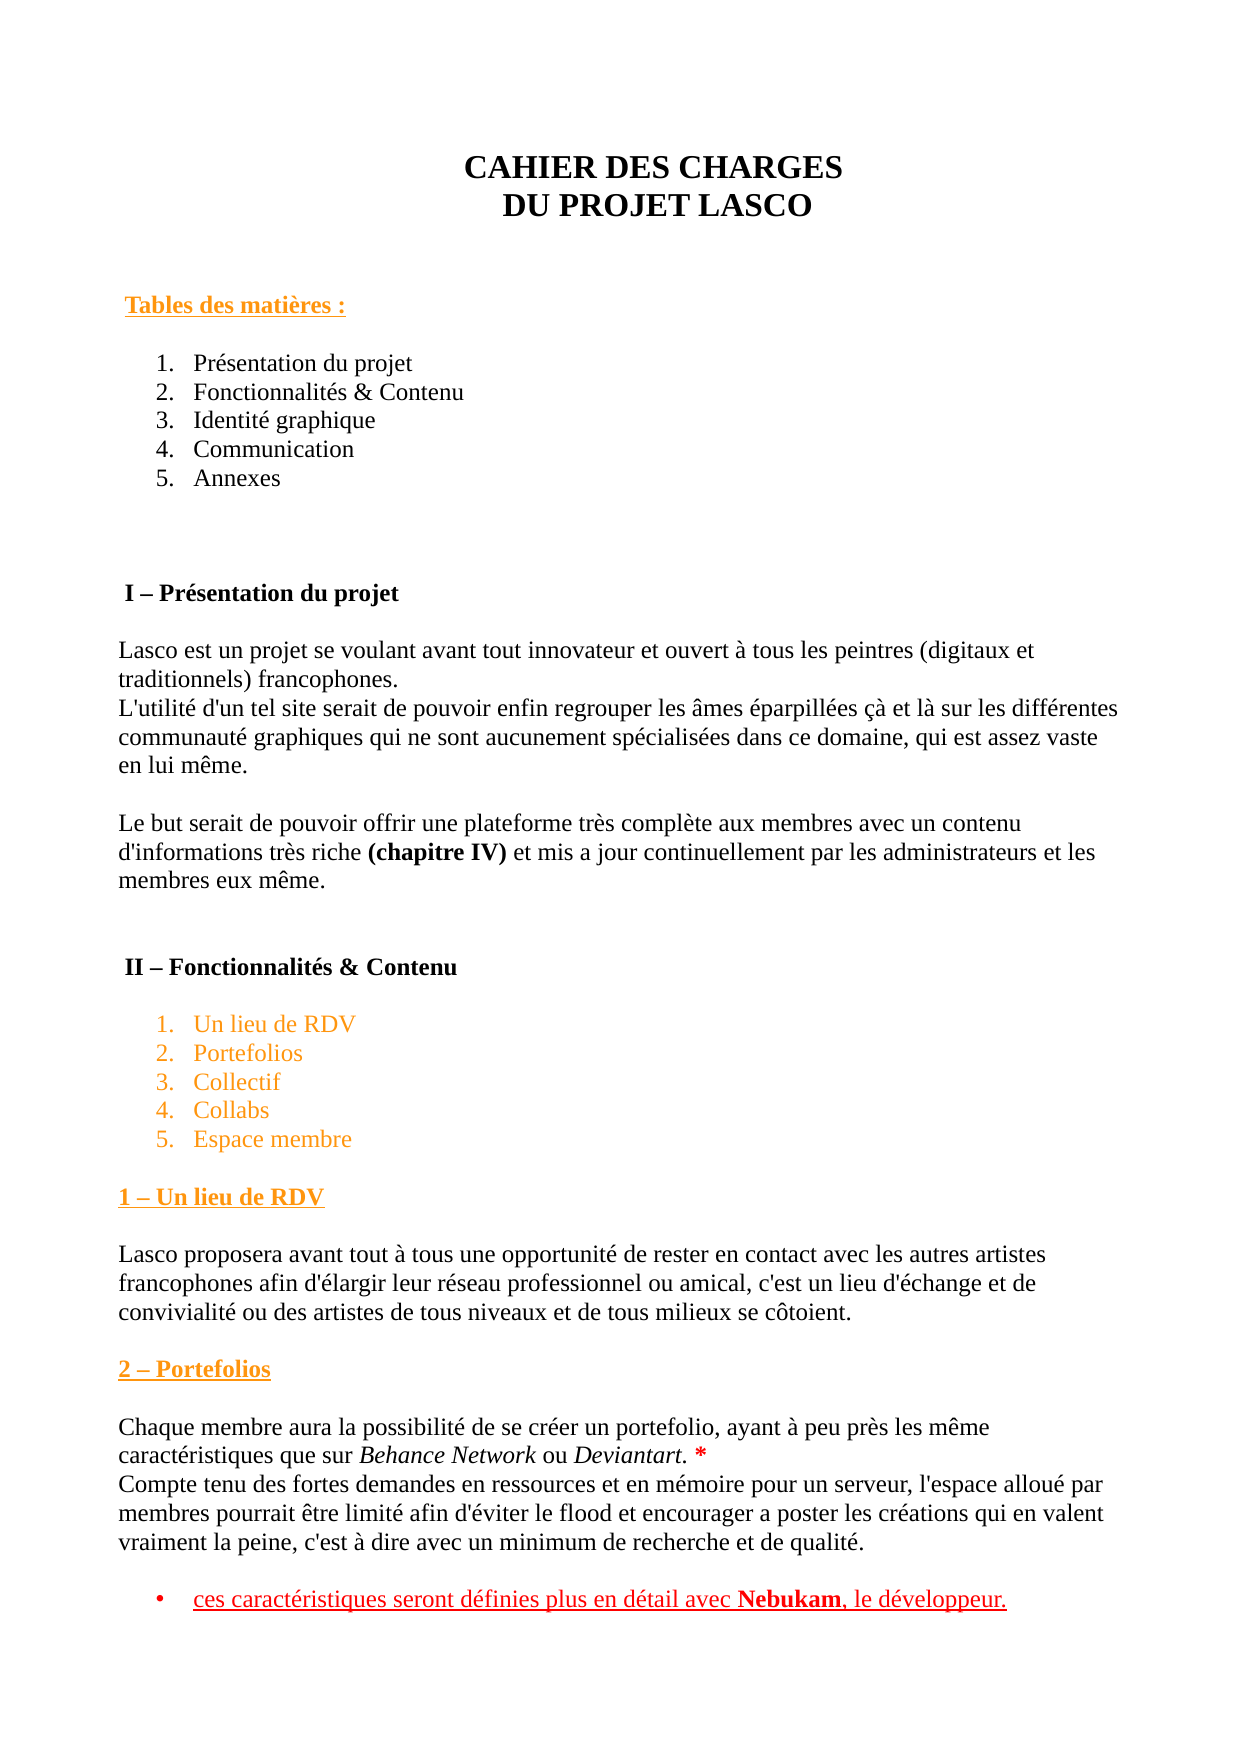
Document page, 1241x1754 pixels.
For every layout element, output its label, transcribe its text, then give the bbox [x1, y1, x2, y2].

list ces caractéristiques seront définies plus en détail avec Nebukam, le développeur. [156, 1584, 1122, 1613]
text Lasco proposera avant tout à tous une opportunité de rester en contact avec les autres artistes francophones afin d'élargir leur réseau professionnel ou amical, c'est un lieu d'échange et de convivialité ou des artistes de tous niveaux et de tous milieux se côtoient. [118, 1239, 1122, 1326]
list Un lieu de RDV [156, 1009, 1122, 1038]
text Le but serait de pouvoir offrir une plateforme très complète aux membres avec un contenu d'informations très riche (chapitre IV) et mis a jour continuellement par les administrateurs et les membres eux même. [118, 808, 1122, 894]
list CAHIER DES CHARGES [156, 147, 1122, 185]
text L'utilité d'un tel site serait de pouvoir enfin regrouper les âmes éparpillées çà et là sur les différentes communauté graphiques qui ne sont aucunement spécialisées dans ce domaine, qui est assez vaste en lui même. [118, 693, 1122, 779]
text Tables des matières : [118, 291, 1122, 319]
text 1 – Un lieu de RDV [118, 1182, 1122, 1211]
list Collectif [156, 1067, 1122, 1096]
list DU PROJET LASCO [156, 185, 1122, 223]
list Présentation du projet [156, 348, 1122, 377]
list Communication [156, 434, 1122, 463]
text 2 – Portefolios [118, 1354, 1122, 1383]
list Identité graphique [156, 406, 1122, 434]
text I – Présentation du projet [118, 578, 1122, 607]
text Lasco est un projet se voulant avant tout innovateur et ouvert à tous les peintres (digitaux et traditionnels) francophones. [118, 636, 1122, 693]
list Annexes [156, 463, 1122, 492]
list Fonctionnalités & Contenu [156, 377, 1122, 406]
text Chaque membre aura la possibilité de se créer un portefolio, ayant à peu près les même caractéristiques que sur Behance Network ou Deviantart. * [118, 1412, 1122, 1469]
list Collabs [156, 1096, 1122, 1124]
text II – Fonctionnalités & Contenu [118, 952, 1122, 981]
list Espace membre [156, 1124, 1122, 1153]
text Compte tenu des fortes demandes en ressources et en mémoire pour un serveur, l'espace alloué par membres pourrait être limité afin d'éviter le flood et encourager a poster les créations qui en valent vraiment la peine, c'est à dire avec un minimum de recherche et de qualité. [118, 1469, 1122, 1556]
list Portefolios [156, 1038, 1122, 1067]
